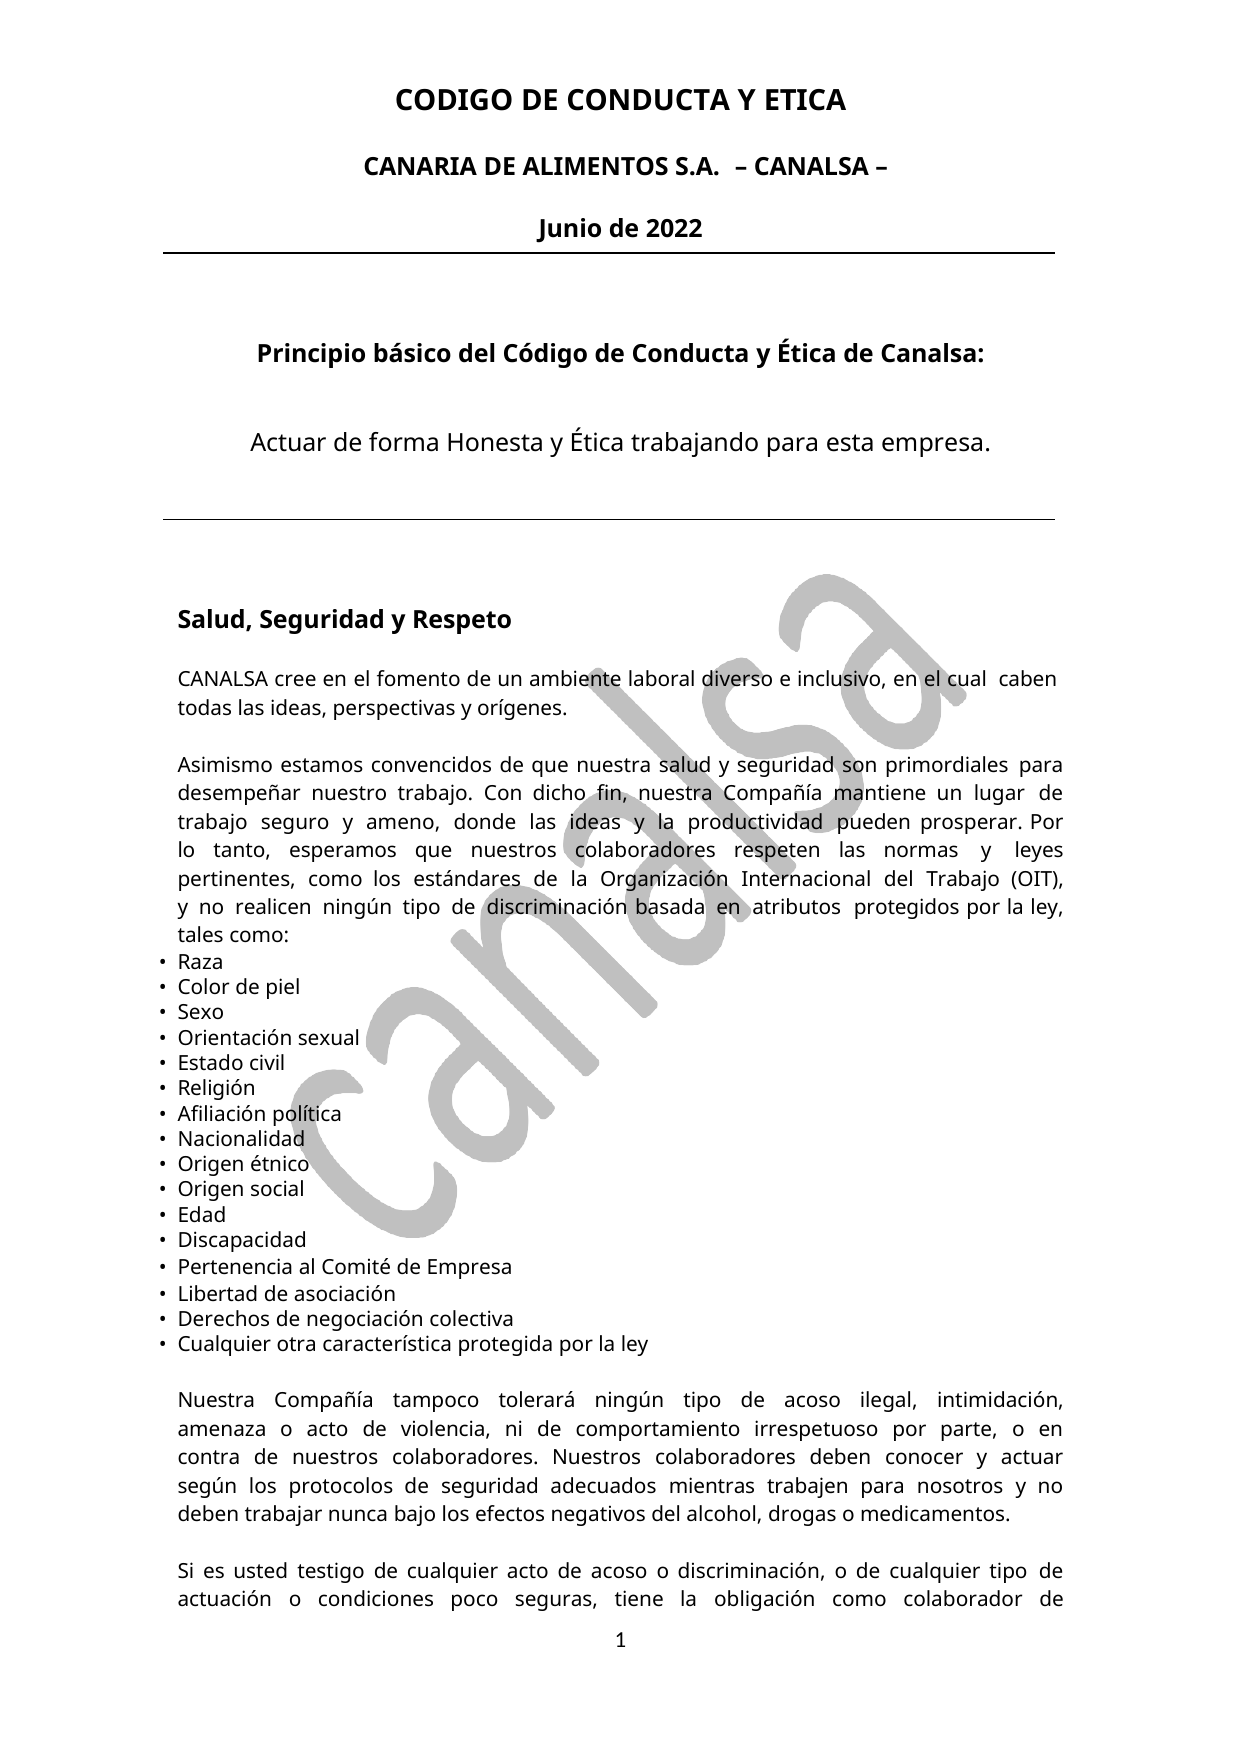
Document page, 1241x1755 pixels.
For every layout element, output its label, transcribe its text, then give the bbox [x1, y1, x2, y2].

list [352, 1176, 434, 1202]
list Color de piel [159, 974, 506, 999]
list [465, 1062, 491, 1075]
list Afiliación política [159, 1101, 291, 1126]
subtitle CANARIA DE ALIMENTOS S.A. – CANALSA – [206, 148, 1044, 182]
list [446, 999, 531, 1025]
text CODIGO DE CONDUCTA Y ETICA [206, 79, 1034, 118]
subtitle Salud, Seguridad y Respeto [177, 602, 785, 636]
list [389, 1025, 459, 1050]
list [330, 1151, 1078, 1176]
list [631, 974, 1078, 999]
text CANALSA cree en el fomento de un ambiente laboral diverso e inclusivo, en el cual caben todas las ideas, perspectivas y orígenes. [177, 664, 720, 721]
text Junio de 2022 [162, 211, 1078, 245]
text CANALSA cree en el fomento de un ambiente laboral diverso e inclusivo, en el cual caben todas las ideas, perspectivas y orígenes. [939, 664, 1078, 721]
list Afiliación política [453, 1101, 509, 1126]
text Principio básico del Código de Conducta y Ética de Canalsa: [206, 336, 1034, 370]
list [590, 1050, 1078, 1075]
list [503, 949, 597, 974]
list [515, 974, 622, 999]
subtitle [877, 602, 1078, 636]
text Actuar de forma Honesta y Ética trabajando para esta empresa. [206, 425, 1034, 459]
list Nacionalidad [318, 1126, 459, 1151]
list Nacionalidad [159, 1126, 300, 1151]
text CANALSA cree en el fomento de un ambiente laboral diverso e inclusivo, en el cual caben todas las ideas, perspectivas y orígenes. [726, 664, 853, 721]
list Afiliación política [528, 1101, 1078, 1126]
text Nuestra Compañía tampoco tolerará ningún tipo de acoso ilegal, intimidación, amenaza o acto de violencia, ni de comportamiento irrespetuoso por parte, o en contra de nuestros colaboradores. Nuestros colaboradores deben conocer y actuar según los protocolos de seguridad adecuados mientras trabajen para nosotros y no deben trabajar nunca bajo los efectos negativos del alcohol, drogas o medicamentos. [177, 1385, 1064, 1528]
list Derechos de negociación colectiva [159, 1306, 1078, 1332]
list [453, 1075, 508, 1101]
list [525, 1075, 1078, 1101]
list [454, 1176, 1078, 1202]
list [565, 1025, 1078, 1050]
text Asimismo estamos convencidos de que nuestra salud y seguridad son primordiales para desempeñar nuestro trabajo. Con dicho fin, nuestra Compañía mantiene un lugar de trabajo seguro y ameno, donde las ideas y la productividad pueden prosperar. Por lo tanto, esperamos que nuestros colaboradores respeten las normas y leyes pertinentes, como los estándares de la Organización Internacional del Trabajo (OIT), y no realicen ningún tipo de discriminación basada en atributos protegidos por la ley, tales como: [177, 750, 1064, 949]
list Estado civil [159, 1050, 454, 1075]
list [399, 1015, 441, 1025]
list [606, 949, 1078, 974]
list Sexo [159, 999, 385, 1025]
list Edad [159, 1202, 375, 1227]
list [326, 1075, 434, 1101]
list Pertenencia al Comité de Empresa [159, 1252, 1078, 1281]
list Raza [159, 949, 480, 974]
list Nacionalidad [468, 1126, 504, 1136]
list Origen social [159, 1176, 342, 1202]
list [474, 1025, 556, 1050]
list Orientación sexual [159, 1025, 369, 1050]
list Discapacidad [159, 1227, 1078, 1252]
subtitle [802, 602, 872, 636]
list Cualquier otra característica protegida por la ley [159, 1332, 1078, 1357]
text Si es usted testigo de cualquier acto de acoso o discriminación, o de cualquier tipo de actuación o condiciones poco seguras, tiene la obligación como colaborador de [177, 1556, 1064, 1613]
list Nacionalidad [520, 1126, 1078, 1151]
list Libertad de asociación [159, 1281, 1078, 1306]
list [539, 999, 1078, 1025]
list Religión [159, 1075, 311, 1101]
list [500, 1050, 581, 1075]
list [444, 1202, 1078, 1227]
text CANALSA cree en el fomento de un ambiente laboral diverso e inclusivo, en el cual caben todas las ideas, perspectivas y orígenes. [865, 664, 921, 721]
list Origen étnico [159, 1151, 318, 1176]
list Afiliación política [317, 1101, 436, 1126]
list [384, 1202, 425, 1210]
